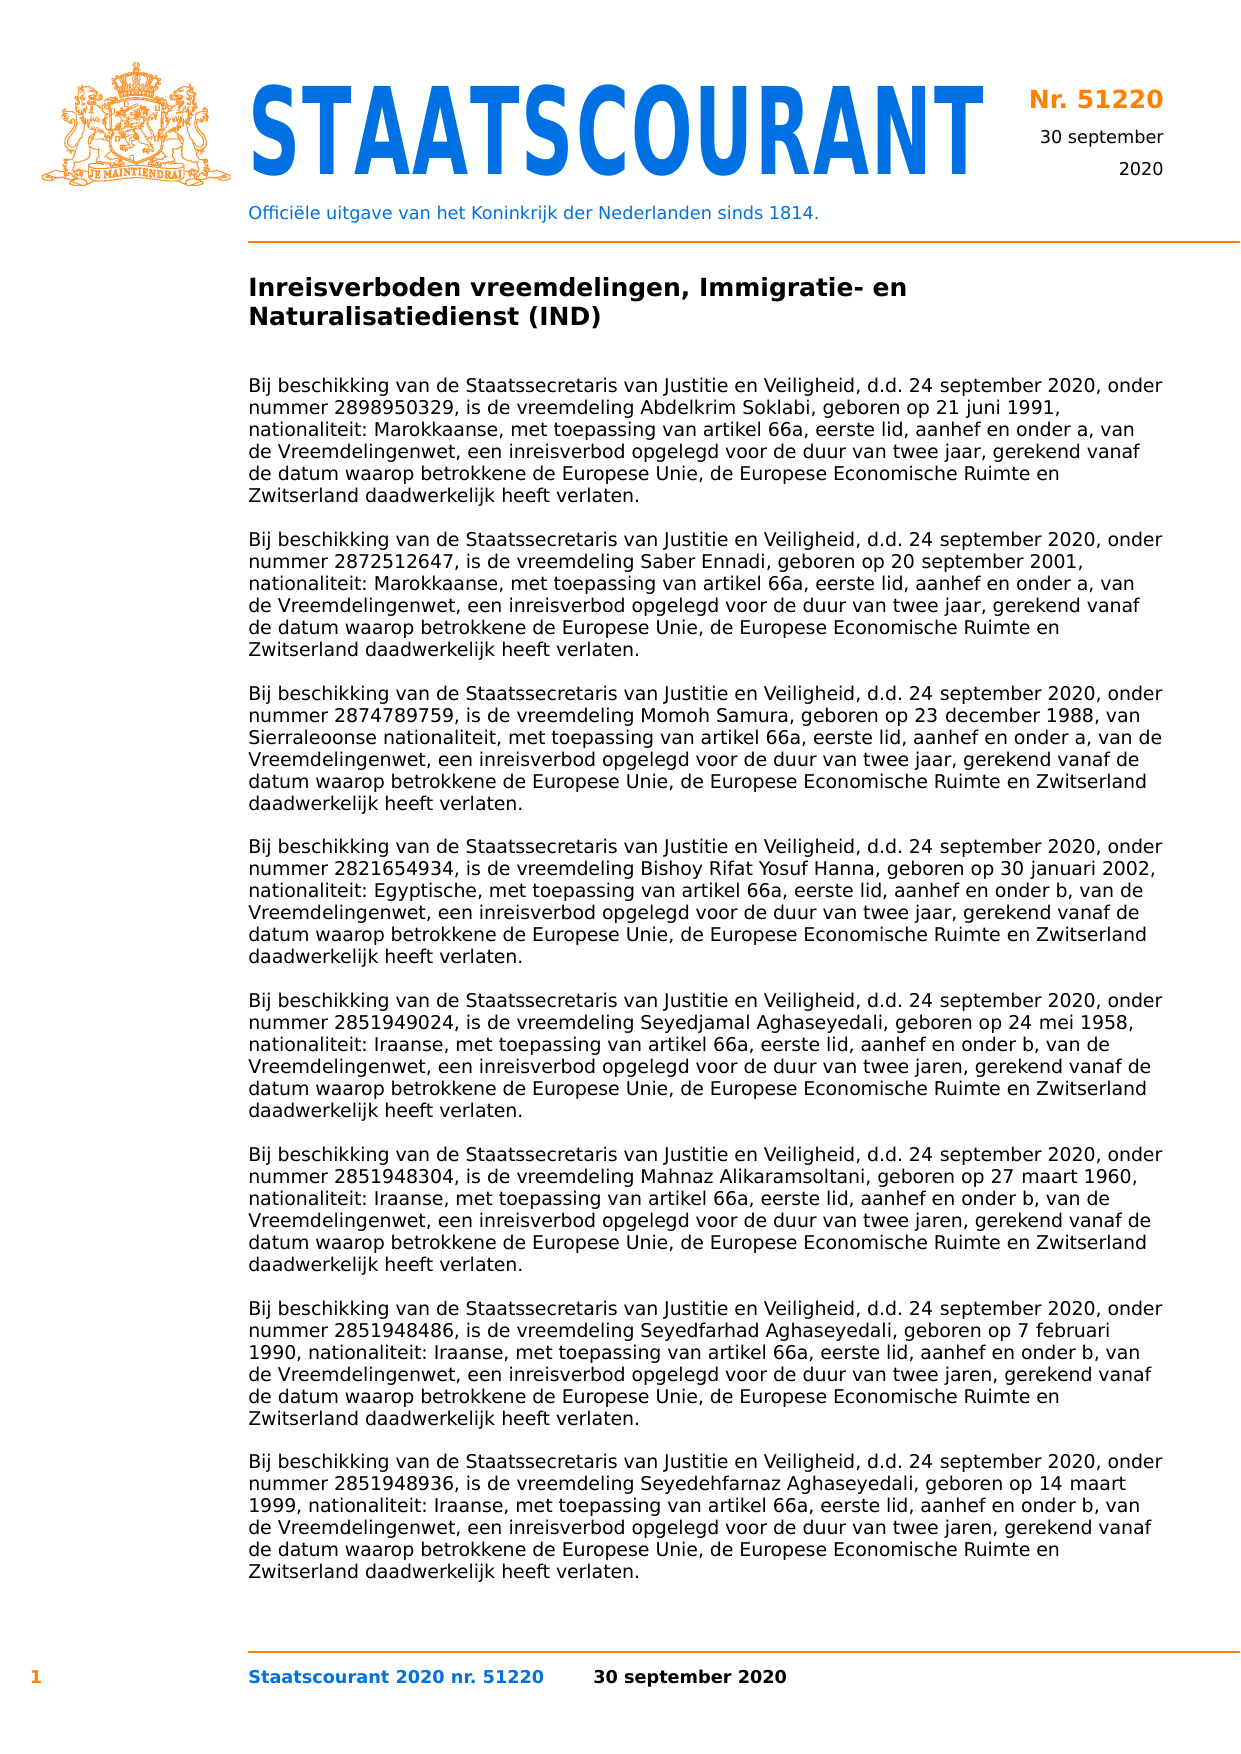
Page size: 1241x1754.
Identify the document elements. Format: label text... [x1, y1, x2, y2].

table_header Nr. 51220 [998, 62, 1240, 121]
picture [41, 62, 231, 186]
text Bij beschikking van de Staatssecretaris van Justitie en Veiligheid, d.d. 24 september 2020, onder nummer 2851948936, is de vreemdeling Seyedehfarnaz Aghaseyedali, geboren op 14 maart 1999, nationaliteit: Iraanse, met toepassing van artikel 66a, eerste lid, aanhef en onder b, van de Vreemdelingenwet, een inreisverbod opgelegd voor de duur van twee jaren, gerekend vanaf de datum waarop betrokkene de Europese Unie, de Europese Economische Ruimte en Zwitserland daadwerkelijk heeft verlaten. [248, 1451, 1163, 1583]
text Bij beschikking van de Staatssecretaris van Justitie en Veiligheid, d.d. 24 september 2020, onder nummer 2851948304, is de vreemdeling Mahnaz Alikaramsoltani, geboren op 27 maart 1960, nationaliteit: Iraanse, met toepassing van artikel 66a, eerste lid, aanhef en onder b, van de Vreemdelingenwet, een inreisverbod opgelegd voor de duur van twee jaren, gerekend vanaf de datum waarop betrokkene de Europese Unie, de Europese Economische Ruimte en Zwitserland daadwerkelijk heeft verlaten. [248, 1144, 1163, 1276]
text Bij beschikking van de Staatssecretaris van Justitie en Veiligheid, d.d. 24 september 2020, onder nummer 2851948486, is de vreemdeling Seyedfarhad Aghaseyedali, geboren op 7 februari 1990, nationaliteit: Iraanse, met toepassing van artikel 66a, eerste lid, aanhef en onder b, van de Vreemdelingenwet, een inreisverbod opgelegd voor de duur van twee jaren, gerekend vanaf de datum waarop betrokkene de Europese Unie, de Europese Economische Ruimte en Zwitserland daadwerkelijk heeft verlaten. [248, 1298, 1163, 1429]
table_header STAATSCOURANT [248, 62, 998, 203]
text Bij beschikking van de Staatssecretaris van Justitie en Veiligheid, d.d. 24 september 2020, onder nummer 2872512647, is de vreemdeling Saber Ennadi, geboren op 20 september 2001, nationaliteit: Marokkaanse, met toepassing van artikel 66a, eerste lid, aanhef en onder a, van de Vreemdelingenwet, een inreisverbod opgelegd voor de duur van twee jaar, gerekend vanaf de datum waarop betrokkene de Europese Unie, de Europese Economische Ruimte en Zwitserland daadwerkelijk heeft verlaten. [248, 529, 1163, 661]
table_cell 2020 [998, 153, 1240, 203]
text Bij beschikking van de Staatssecretaris van Justitie en Veiligheid, d.d. 24 september 2020, onder nummer 2821654934, is de vreemdeling Bishoy Rifat Yosuf Hanna, geboren op 30 januari 2002, nationaliteit: Egyptische, met toepassing van artikel 66a, eerste lid, aanhef en onder b, van de Vreemdelingenwet, een inreisverbod opgelegd voor de duur van twee jaar, gerekend vanaf de datum waarop betrokkene de Europese Unie, de Europese Economische Ruimte en Zwitserland daadwerkelijk heeft verlaten. [248, 836, 1163, 968]
text Bij beschikking van de Staatssecretaris van Justitie en Veiligheid, d.d. 24 september 2020, onder nummer 2874789759, is de vreemdeling Momoh Samura, geboren op 23 december 1988, van Sierraleoonse nationaliteit, met toepassing van artikel 66a, eerste lid, aanhef en onder a, van de Vreemdelingenwet, een inreisverbod opgelegd voor de duur van twee jaar, gerekend vanaf de datum waarop betrokkene de Europese Unie, de Europese Economische Ruimte en Zwitserland daadwerkelijk heeft verlaten. [248, 683, 1163, 814]
table_header [25, 62, 248, 241]
table_cell Officiële uitgave van het Koninkrijk der Nederlanden sinds 1814. [248, 203, 1240, 241]
text Bij beschikking van de Staatssecretaris van Justitie en Veiligheid, d.d. 24 september 2020, onder nummer 2851949024, is de vreemdeling Seyedjamal Aghaseyedali, geboren op 24 mei 1958, nationaliteit: Iraanse, met toepassing van artikel 66a, eerste lid, aanhef en onder b, van de Vreemdelingenwet, een inreisverbod opgelegd voor de duur van twee jaren, gerekend vanaf de datum waarop betrokkene de Europese Unie, de Europese Economische Ruimte en Zwitserland daadwerkelijk heeft verlaten. [248, 990, 1163, 1122]
table_cell 30 september [998, 121, 1240, 153]
text Bij beschikking van de Staatssecretaris van Justitie en Veiligheid, d.d. 24 september 2020, onder nummer 2898950329, is de vreemdeling Abdelkrim Soklabi, geboren op 21 juni 1991, nationaliteit: Marokkaanse, met toepassing van artikel 66a, eerste lid, aanhef en onder a, van de Vreemdelingenwet, een inreisverbod opgelegd voor de duur van twee jaar, gerekend vanaf de datum waarop betrokkene de Europese Unie, de Europese Economische Ruimte en Zwitserland daadwerkelijk heeft verlaten. [248, 375, 1163, 507]
subtitle Inreisverboden vreemdelingen, Immigratie- en Naturalisatiedienst (IND) [248, 273, 1163, 331]
